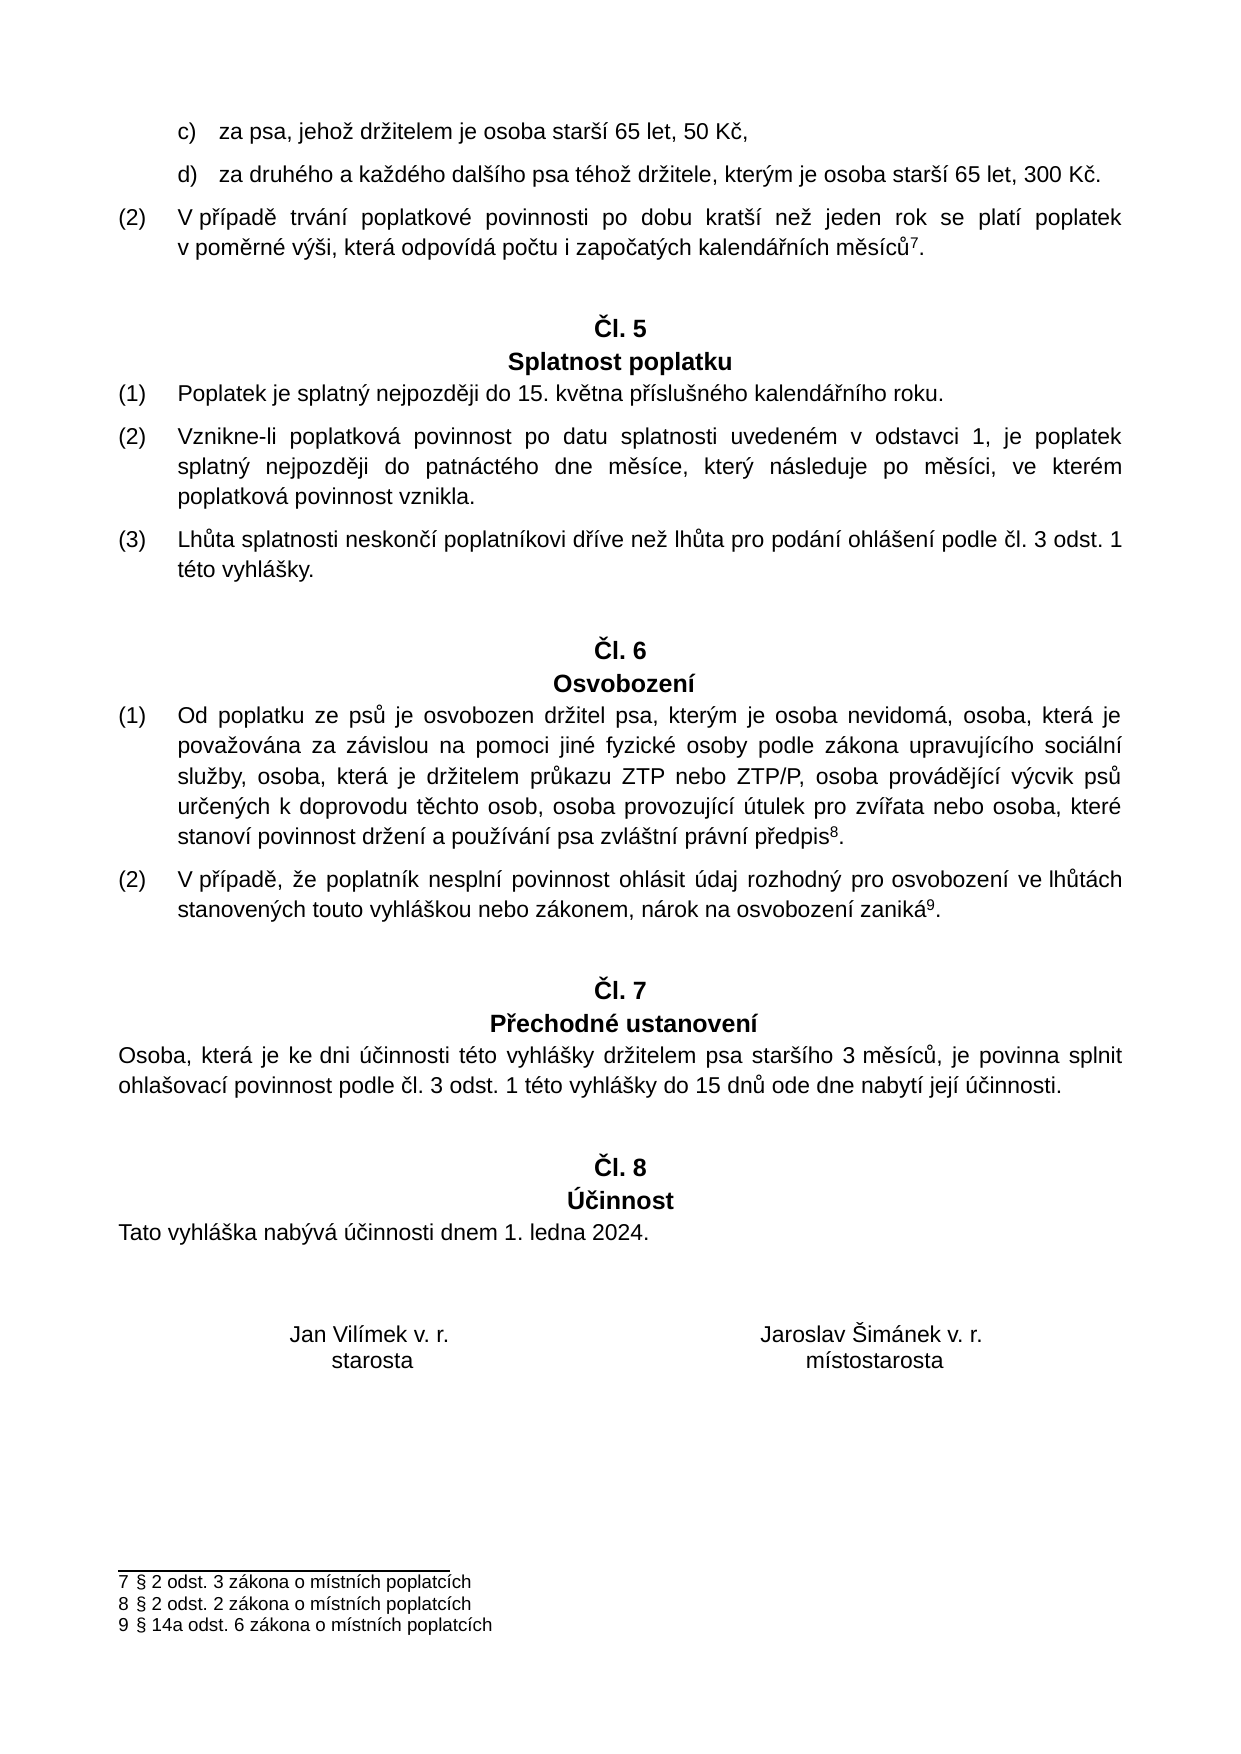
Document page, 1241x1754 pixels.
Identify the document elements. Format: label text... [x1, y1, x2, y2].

list V případě, že poplatník nesplní povinnost ohlásit údaj rozhodný pro osvobození ve lhůtách stanovených touto vyhláškou nebo zákonem, nárok na osvobození zaniká. [118, 866, 1122, 922]
list Od poplatku ze psů je osvobozen držitel psa, kterým je osoba nevidomá, osoba, která je považována za závislou na pomoci jiné fyzické osoby podle zákona upravujícího sociální služby, osoba, která je držitelem průkazu ZTP nebo ZTP/P, osoba provádějící výcvik psů určených k doprovodu těchto osob, osoba provozující útulek pro zvířata nebo osoba, které stanoví povinnost držení a používání psa zvláštní právní předpis. [118, 702, 1122, 849]
list § 14a odst. 6 zákona o místních poplatcích [118, 1614, 1122, 1635]
list § 2 odst. 3 zákona o místních poplatcích [118, 1571, 1122, 1592]
list za psa, jehož držitelem je osoba starší 65 let, 50 Kč, [177, 118, 1122, 144]
list Vznikne-li poplatková povinnost po datu splatnosti uvedeném v odstavci 1, je poplatek splatný nejpozději do patnáctého dne měsíce, který následuje po měsíci, ve kterém poplatková povinnost vznikla. [118, 423, 1122, 509]
table_header Jan Vilímek v. r. starosta [118, 1261, 620, 1379]
table_header Jaroslav Šimánek v. r. místostarosta [620, 1261, 1122, 1379]
list za druhého a každého dalšího psa téhož držitele, kterým je osoba starší 65 let, 300 Kč. [177, 161, 1122, 187]
subtitle Čl. 7 Přechodné ustanovení [118, 976, 1122, 1038]
text Osoba, která je ke dni účinnosti této vyhlášky držitelem psa staršího 3 měsíců, je povinna splnit ohlašovací povinnost podle čl. 3 odst. 1 této vyhlášky do 15 dnů ode dne nabytí její účinnosti. [118, 1042, 1122, 1099]
subtitle Čl. 6 Osvobození [118, 636, 1122, 698]
list Poplatek je splatný nejpozději do 15. května příslušného kalendářního roku. [118, 380, 1122, 406]
table_cell [620, 1380, 1122, 1498]
list V případě trvání poplatkové povinnosti po dobu kratší než jeden rok se platí poplatek v poměrné výši, která odpovídá počtu i započatých kalendářních měsíců. [118, 203, 1122, 260]
text Tato vyhláška nabývá účinnosti dnem 1. ledna 2024. [118, 1219, 1122, 1245]
table_cell [118, 1380, 620, 1498]
list Lhůta splatnosti neskončí poplatníkovi dříve než lhůta pro podání ohlášení podle čl. 3 odst. 1 této vyhlášky. [118, 526, 1122, 582]
list § 2 odst. 2 zákona o místních poplatcích [118, 1592, 1122, 1614]
subtitle Čl. 8 Účinnost [118, 1153, 1122, 1214]
subtitle Čl. 5 Splatnost poplatku [118, 314, 1122, 376]
